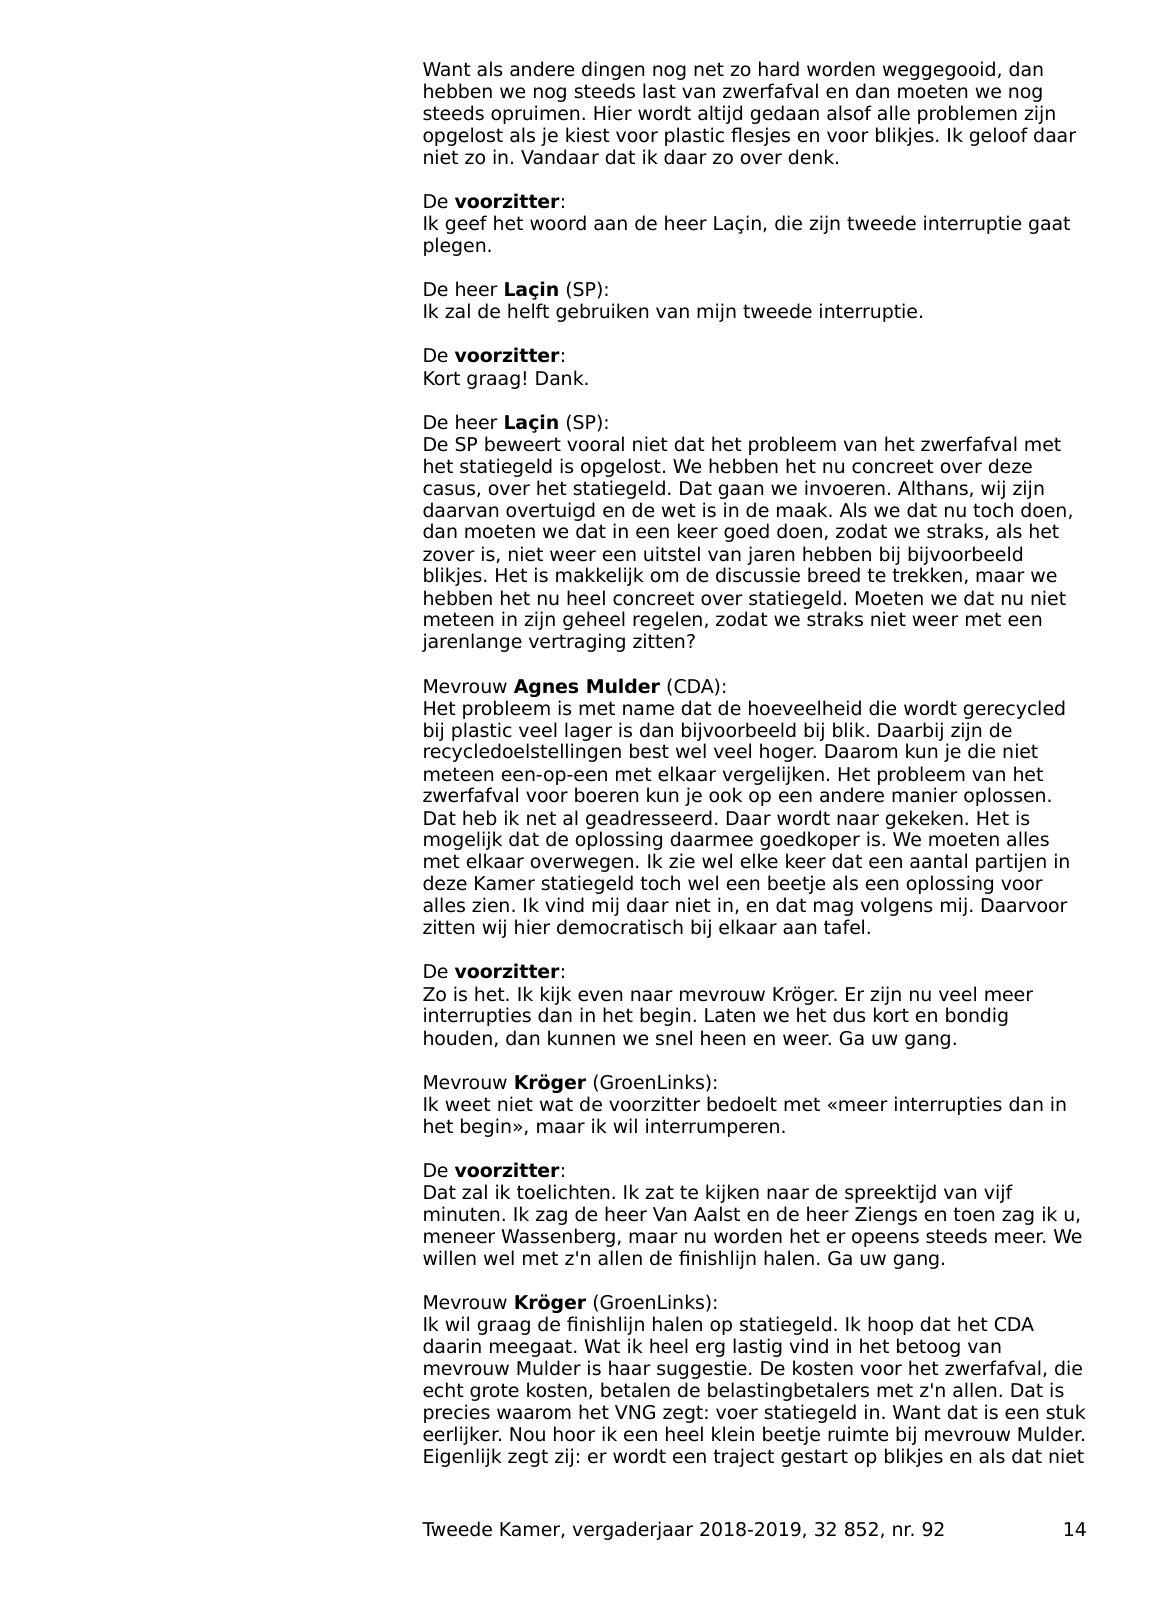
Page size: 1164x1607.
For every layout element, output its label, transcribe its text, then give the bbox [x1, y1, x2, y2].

text Mevrouw Kröger (GroenLinks): [422, 1072, 1087, 1093]
text Zo is het. Ik kijk even naar mevrouw Kröger. Er zijn nu veel meer interrupties dan in het begin. Laten we het dus kort en bondig houden, dan kunnen we snel heen en weer. Ga uw gang. [422, 983, 1087, 1049]
text De voorzitter: [422, 1160, 1087, 1182]
text Ik wil graag de finishlijn halen op statiegeld. Ik hoop dat het CDA daarin meegaat. Wat ik heel erg lastig vind in het betoog van mevrouw Mulder is haar suggestie. De kosten voor het zwerfafval, die echt grote kosten, betalen de belastingbetalers met z'n allen. Dat is precies waarom het VNG zegt: voer statiegeld in. Want dat is een stuk eerlijker. Nou hoor ik een heel klein beetje ruimte bij mevrouw Mulder. Eigenlijk zegt zij: er wordt een traject gestart op blikjes en als dat niet [422, 1314, 1087, 1468]
text Mevrouw Agnes Mulder (CDA): [422, 676, 1087, 697]
text Het probleem is met name dat de hoeveelheid die wordt gerecycled bij plastic veel lager is dan bijvoorbeeld bij blik. Daarbij zijn de recycledoelstellingen best wel veel hoger. Daarom kun je die niet meteen een-op-een met elkaar vergelijken. Het probleem van het zwerfafval voor boeren kun je ook op een andere manier oplossen. Dat heb ik net al geadresseerd. Daar wordt naar gekeken. Het is mogelijk dat de oplossing daarmee goedkoper is. We moeten alles met elkaar overwegen. Ik zie wel elke keer dat een aantal partijen in deze Kamer statiegeld toch wel een beetje als een oplossing voor alles zien. Ik vind mij daar niet in, en dat mag volgens mij. Daarvoor zitten wij hier democratisch bij elkaar aan tafel. [422, 697, 1087, 939]
text De SP beweert vooral niet dat het probleem van het zwerfafval met het statiegeld is opgelost. We hebben het nu concreet over deze casus, over het statiegeld. Dat gaan we invoeren. Althans, wij zijn daarvan overtuigd en de wet is in de maak. Als we dat nu toch doen, dan moeten we dat in een keer goed doen, zodat we straks, als het zover is, niet weer een uitstel van jaren hebben bij bijvoorbeeld blikjes. Het is makkelijk om de discussie breed te trekken, maar we hebben het nu heel concreet over statiegeld. Moeten we dat nu niet meteen in zijn geheel regelen, zodat we straks niet weer met een jarenlange vertraging zitten? [422, 433, 1087, 653]
text Ik zal de helft gebruiken van mijn tweede interruptie. [422, 301, 1087, 323]
text De heer Laçin (SP): [422, 279, 1087, 301]
text Ik geef het woord aan de heer Laçin, die zijn tweede interruptie gaat plegen. [422, 213, 1087, 257]
text Dat zal ik toelichten. Ik zat te kijken naar de spreektijd van vijf minuten. Ik zag de heer Van Aalst en de heer Ziengs en toen zag ik u, meneer Wassenberg, maar nu worden het er opeens steeds meer. We willen wel met z'n allen de finishlijn halen. Ga uw gang. [422, 1182, 1087, 1269]
text Ik weet niet wat de voorzitter bedoelt met «meer interrupties dan in het begin», maar ik wil interrumperen. [422, 1093, 1087, 1137]
text De heer Laçin (SP): [422, 412, 1087, 433]
text Want als andere dingen nog net zo hard worden weggegooid, dan hebben we nog steeds last van zwerfafval en dan moeten we nog steeds opruimen. Hier wordt altijd gedaan alsof alle problemen zijn opgelost als je kiest voor plastic flesjes en voor blikjes. Ik geloof daar niet zo in. Vandaar dat ik daar zo over denk. [422, 59, 1087, 169]
text De voorzitter: [422, 345, 1087, 367]
text Kort graag! Dank. [422, 367, 1087, 389]
text De voorzitter: [422, 961, 1087, 983]
text De voorzitter: [422, 191, 1087, 213]
text Mevrouw Kröger (GroenLinks): [422, 1292, 1087, 1314]
